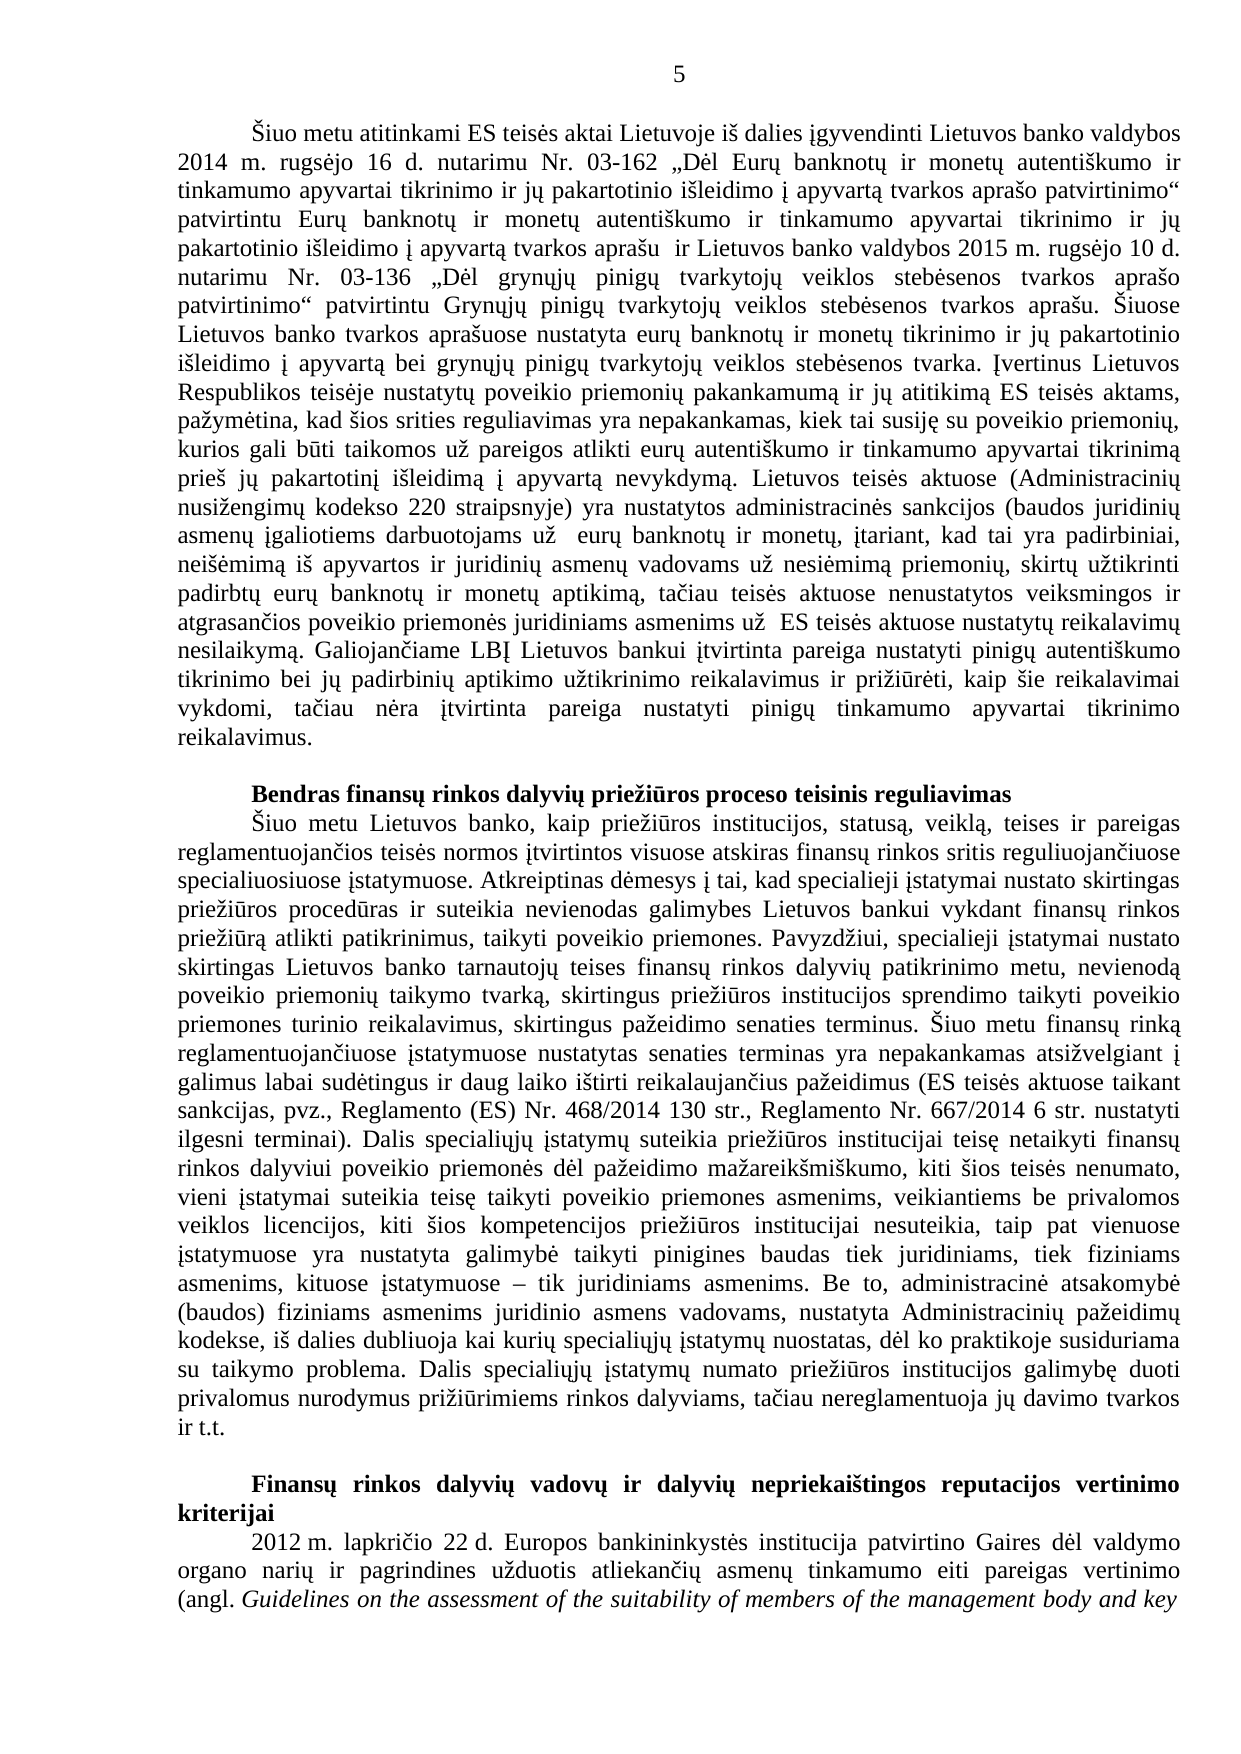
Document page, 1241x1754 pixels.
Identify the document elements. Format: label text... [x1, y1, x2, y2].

text Šiuo metu atitinkami ES teisės aktai Lietuvoje iš dalies įgyvendinti Lietuvos banko valdybos 2014 m. rugsėjo 16 d. nutarimu Nr. 03-162 „Dėl Eurų banknotų ir monetų autentiškumo ir tinkamumo apyvartai tikrinimo ir jų pakartotinio išleidimo į apyvartą tvarkos aprašo patvirtinimo“ patvirtintu Eurų banknotų ir monetų autentiškumo ir tinkamumo apyvartai tikrinimo ir jų pakartotinio išleidimo į apyvartą tvarkos aprašu ir Lietuvos banko valdybos 2015 m. rugsėjo 10 d. nutarimu Nr. 03-136 „Dėl grynųjų pinigų tvarkytojų veiklos stebėsenos tvarkos aprašo patvirtinimo“ patvirtintu Grynųjų pinigų tvarkytojų veiklos stebėsenos tvarkos aprašu. Šiuose Lietuvos banko tvarkos aprašuose nustatyta eurų banknotų ir monetų tikrinimo ir jų pakartotinio išleidimo į apyvartą bei grynųjų pinigų tvarkytojų veiklos stebėsenos tvarka. Įvertinus Lietuvos Respublikos teisėje nustatytų poveikio priemonių pakankamumą ir jų atitikimą ES teisės aktams, pažymėtina, kad šios srities reguliavimas yra nepakankamas, kiek tai susiję su poveikio priemonių, kurios gali būti taikomos už pareigos atlikti eurų autentiškumo ir tinkamumo apyvartai tikrinimą prieš jų pakartotinį išleidimą į apyvartą nevykdymą. Lietuvos teisės aktuose (Administracinių nusižengimų kodekso 220 straipsnyje) yra nustatytos administracinės sankcijos (baudos juridinių asmenų įgaliotiems darbuotojams už eurų banknotų ir monetų, įtariant, kad tai yra padirbiniai, neišėmimą iš apyvartos ir juridinių asmenų vadovams už nesiėmimą priemonių, skirtų užtikrinti padirbtų eurų banknotų ir monetų aptikimą, tačiau teisės aktuose nenustatytos veiksmingos ir atgrasančios poveikio priemonės juridiniams asmenims už ES teisės aktuose nustatytų reikalavimų nesilaikymą. Galiojančiame LBĮ Lietuvos bankui įtvirtinta pareiga nustatyti pinigų autentiškumo tikrinimo bei jų padirbinių aptikimo užtikrinimo reikalavimus ir prižiūrėti, kaip šie reikalavimai vykdomi, tačiau nėra įtvirtinta pareiga nustatyti pinigų tinkamumo apyvartai tikrinimo reikalavimus. [177, 118, 1181, 751]
text Šiuo metu Lietuvos banko, kaip priežiūros institucijos, statusą, veiklą, teises ir pareigas reglamentuojančios teisės normos įtvirtintos visuose atskiras finansų rinkos sritis reguliuojančiuose specialiuosiuose įstatymuose. Atkreiptinas dėmesys į tai, kad specialieji įstatymai nustato skirtingas priežiūros procedūras ir suteikia nevienodas galimybes Lietuvos bankui vykdant finansų rinkos priežiūrą atlikti patikrinimus, taikyti poveikio priemones. Pavyzdžiui, specialieji įstatymai nustato skirtingas Lietuvos banko tarnautojų teises finansų rinkos dalyvių patikrinimo metu, nevienodą poveikio priemonių taikymo tvarką, skirtingus priežiūros institucijos sprendimo taikyti poveikio priemones turinio reikalavimus, skirtingus pažeidimo senaties terminus. Šiuo metu finansų rinką reglamentuojančiuose įstatymuose nustatytas senaties terminas yra nepakankamas atsižvelgiant į galimus labai sudėtingus ir daug laiko ištirti reikalaujančius pažeidimus (ES teisės aktuose taikant sankcijas, pvz., Reglamento (ES) Nr. 468/2014 130 str., Reglamento Nr. 667/2014 6 str. nustatyti ilgesni terminai). Dalis specialiųjų įstatymų suteikia priežiūros institucijai teisę netaikyti finansų rinkos dalyviui poveikio priemonės dėl pažeidimo mažareikšmiškumo, kiti šios teisės nenumato, vieni įstatymai suteikia teisę taikyti poveikio priemones asmenims, veikiantiems be privalomos veiklos licencijos, kiti šios kompetencijos priežiūros institucijai nesuteikia, taip pat vienuose įstatymuose yra nustatyta galimybė taikyti pinigines baudas tiek juridiniams, tiek fiziniams asmenims, kituose įstatymuose – tik juridiniams asmenims. Be to, administracinė atsakomybė (baudos) fiziniams asmenims juridinio asmens vadovams, nustatyta Administracinių pažeidimų kodekse, iš dalies dubliuoja kai kurių specialiųjų įstatymų nuostatas, dėl ko praktikoje susiduriama su taikymo problema. Dalis specialiųjų įstatymų numato priežiūros institucijos galimybę duoti privalomus nurodymus prižiūrimiems rinkos dalyviams, tačiau nereglamentuoja jų davimo tvarkos ir t.t. [177, 808, 1181, 1441]
text 2012 m. lapkričio 22 d. Europos bankininkystės institucija patvirtino Gaires dėl valdymo organo narių ir pagrindines užduotis atliekančių asmenų tinkamumo eiti pareigas vertinimo (angl. Guidelines on the assessment of the suitability of members of the management body and key [177, 1527, 1181, 1613]
text Bendras finansų rinkos dalyvių priežiūros proceso teisinis reguliavimas [177, 779, 1181, 808]
text Finansų rinkos dalyvių vadovų ir dalyvių nepriekaištingos reputacijos vertinimo kriterijai [177, 1469, 1181, 1527]
